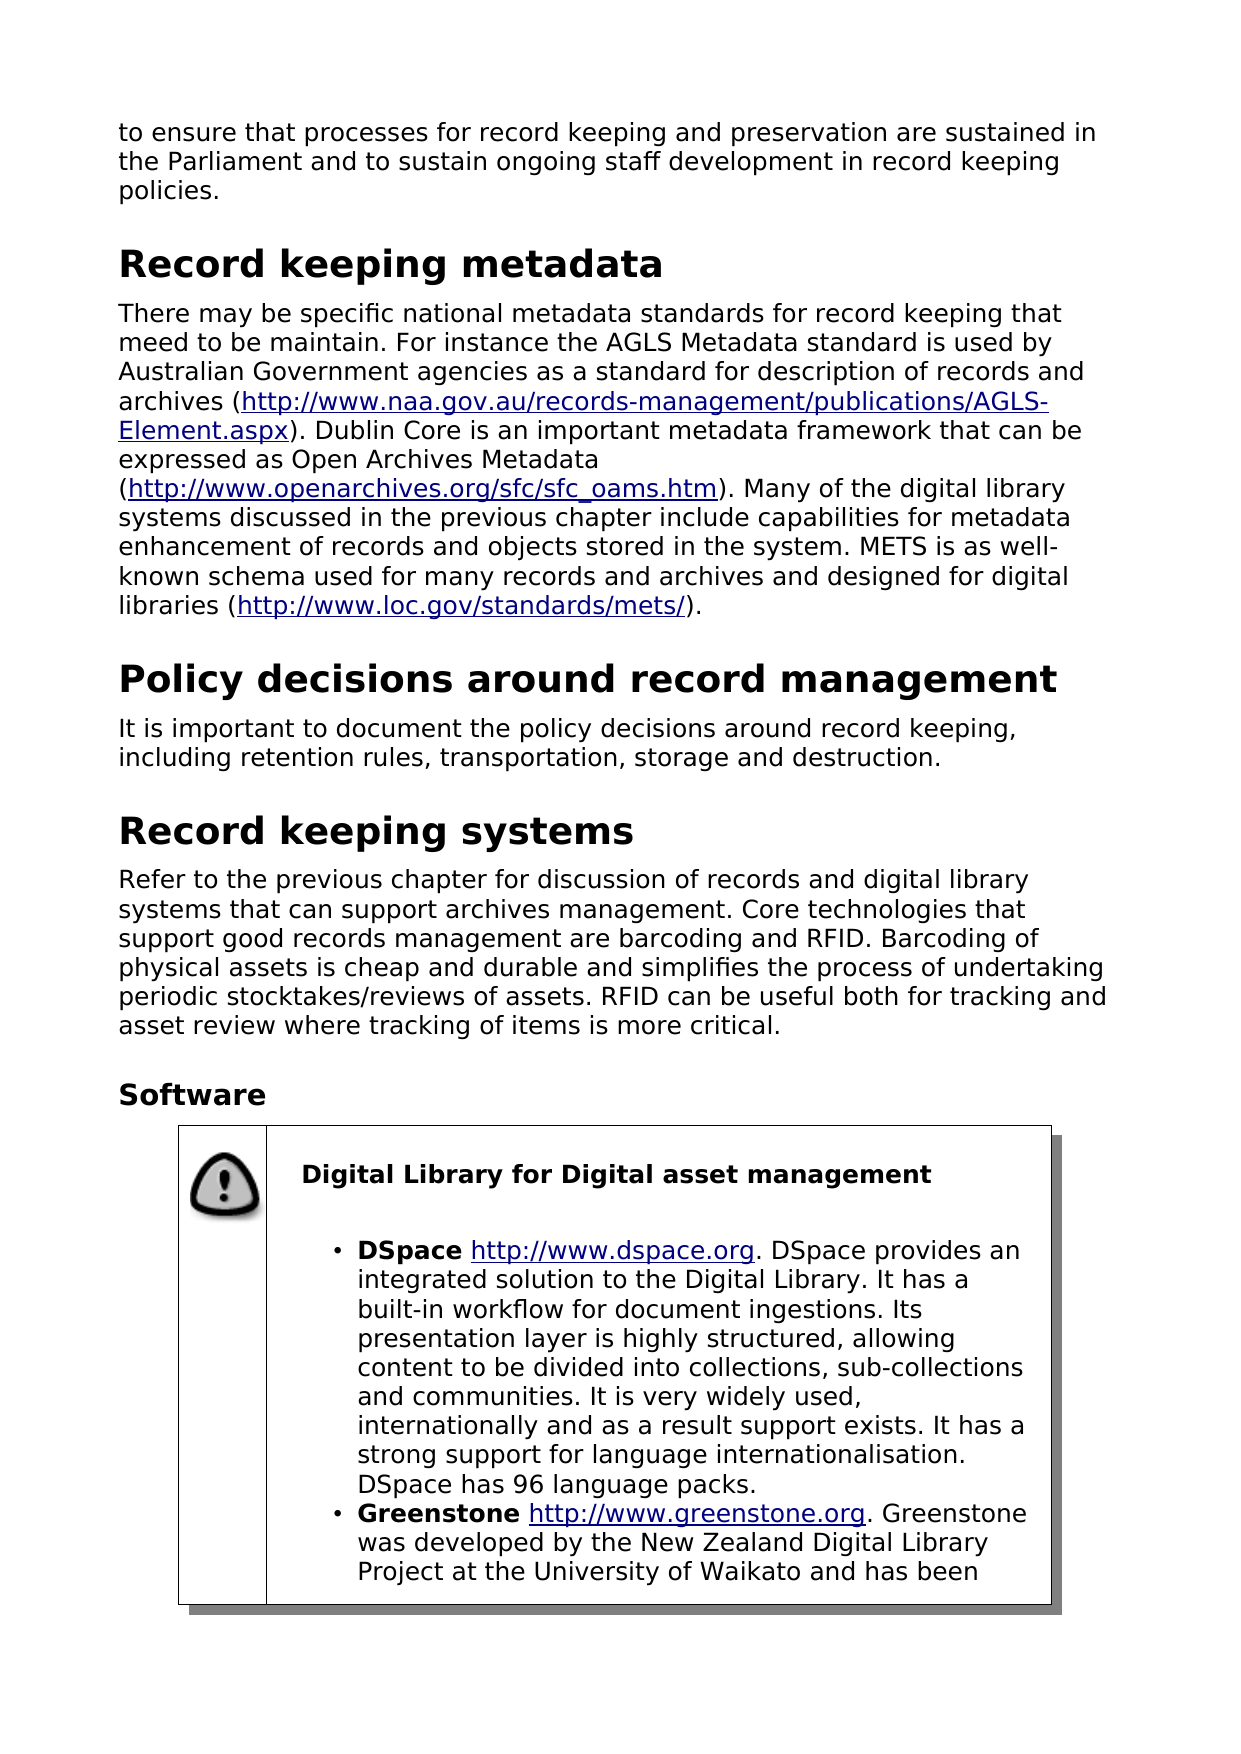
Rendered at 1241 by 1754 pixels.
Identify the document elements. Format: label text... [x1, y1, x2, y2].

text It is important to document the policy decisions around record keeping, including retention rules, transportation, storage and destruction. [118, 714, 1122, 772]
table_header [179, 1126, 266, 1604]
subtitle Record keeping metadata [118, 243, 1122, 287]
subtitle Policy decisions around record management [118, 658, 1122, 701]
subtitle Record keeping systems [118, 809, 1122, 853]
table_header Digital Library for Digital asset management DSpace http://www.dspace.org. DSpace provides an integrated solution to the Digital Library. It has a built-in workflow for document ingestions. Its presentation layer is highly structured, allowing content to be divided into collections, sub-collections and communities. It is very widely used, internationally and as a result support exists. It has a strong support for language internationalisation. DSpace has 96 language packs. Greenstone http://www.greenstone.org. Greenstone was developed by the New Zealand Digital Library Project at the University of Waikato and has been [267, 1126, 1051, 1604]
text Refer to the previous chapter for discussion of records and digital library systems that can support archives management. Core technologies that support good records management are barcoding and RFID. Barcoding of physical assets is cheap and durable and simplifies the process of undertaking periodic stocktakes/reviews of assets. RFID can be useful both for tracking and asset review where tracking of items is more critical. [118, 866, 1122, 1041]
text There may be specific national metadata standards for record keeping that meed to be maintain. For instance the AGLS Metadata standard is used by Australian Government agencies as a standard for description of records and archives (http://www.naa.gov.au/records-management/publications/AGLS-Element.aspx). Dublin Core is an important metadata framework that can be expressed as Open Archives Metadata (http://www.openarchives.org/sfc/sfc_oams.htm). Many of the digital library systems discussed in the previous chapter include capabilities for metadata enhancement of records and objects stored in the system. METS is as well-known schema used for many records and archives and designed for digital libraries (http://www.loc.gov/standards/mets/). [118, 299, 1122, 620]
subtitle Software [118, 1078, 1122, 1112]
picture [190, 1148, 266, 1224]
text to ensure that processes for record keeping and preservation are sustained in the Parliament and to sustain ongoing staff development in record keeping policies. [118, 118, 1122, 206]
